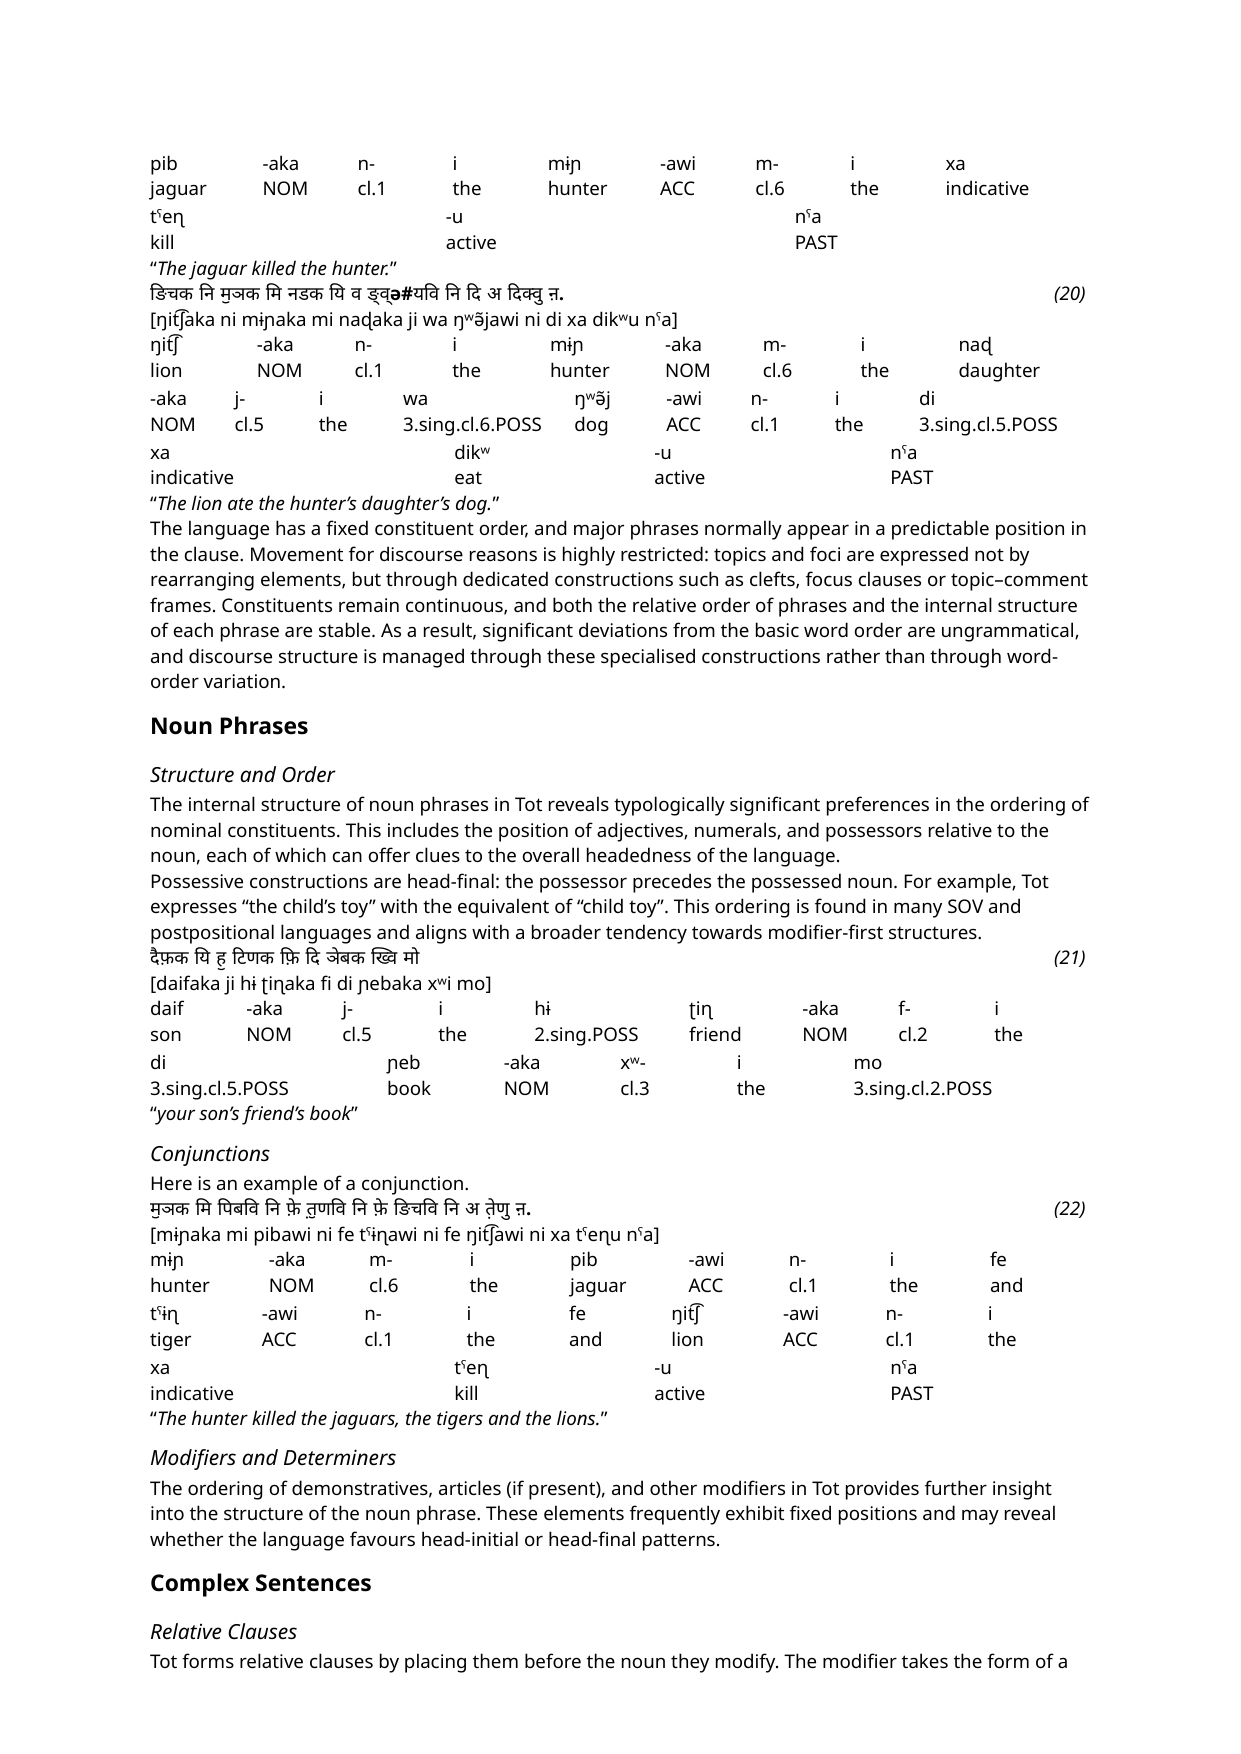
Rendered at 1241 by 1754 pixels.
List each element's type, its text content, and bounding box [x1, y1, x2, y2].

table_header i [835, 385, 919, 411]
table_cell cl.1 [358, 176, 452, 201]
table_header n- [789, 1247, 889, 1272]
table_header mɨɲ [150, 1247, 268, 1272]
table_cell 3.sing.cl.5.POSS [919, 411, 1090, 436]
table_cell cl.1 [364, 1326, 466, 1352]
table_cell eat [454, 465, 654, 490]
table_header -aka [665, 331, 763, 357]
text The internal structure of noun phrases in Tot reveals typologically significant preferences in the ordering of nominal constituents. This includes the position of adjectives, numerals, and possessors relative to the noun, each of which can offer clues to the overall headedness of the language. [150, 792, 1090, 868]
table_cell ACC [666, 411, 750, 436]
table_cell the [737, 1075, 853, 1101]
text Here is an example of a conjunction. [150, 1170, 1090, 1196]
subtitle Modifiers and Determiners [150, 1443, 1090, 1472]
subtitle Relative Clauses [150, 1617, 1090, 1646]
table_header m- [763, 331, 860, 357]
text [daifaka ji hɨ ʈiɳaka fi di ɲebaka xʷi mo] [150, 970, 1090, 996]
table_cell NOM [269, 1272, 369, 1298]
table_header nˤa [890, 439, 1090, 465]
subtitle Complex Sentences [150, 1567, 1090, 1598]
table_cell kill [150, 229, 446, 255]
table_cell and [990, 1272, 1090, 1298]
table_cell the [994, 1021, 1090, 1047]
text [mɨɲaka mi pibawi ni fe tˤɨɳawi ni fe ŋit͡ʃawi ni xa tˤeɳu nˤa] [150, 1221, 1090, 1247]
table_header n- [354, 331, 452, 357]
table_header -aka [150, 385, 234, 411]
table_cell ACC [262, 1326, 364, 1352]
table_cell the [438, 1021, 534, 1047]
table_header fe [990, 1247, 1090, 1272]
table_cell cl.1 [354, 357, 452, 382]
table_header j- [234, 385, 318, 411]
table_header tˤɨɳ [150, 1301, 262, 1326]
table_cell the [988, 1326, 1090, 1352]
table_header -aka [246, 996, 342, 1021]
table_header hɨ [534, 996, 689, 1021]
text Possessive constructions are head-final: the possessor precedes the possessed noun. For example, Tot expresses “the child’s toy” with the equivalent of “child toy”. This ordering is found in many SOV and postpositional languages and aligns with a broader tendency towards modifier-first structures. [150, 868, 1090, 945]
table_header -awi [262, 1301, 364, 1326]
table_header i [988, 1301, 1090, 1326]
table_header i [994, 996, 1090, 1021]
table_header naɖ [958, 331, 1090, 357]
table_cell 2.sing.POSS [534, 1021, 689, 1047]
text दैफ़क यि हॖ टिणक फ़ि दि ञेबक ख्वि मो (21) [150, 945, 1090, 970]
table_header nˤa [795, 204, 1090, 229]
table_header xa [150, 1355, 454, 1380]
table_cell cl.6 [755, 176, 850, 201]
table_cell NOM [150, 411, 234, 436]
table_cell ACC [688, 1272, 789, 1298]
table_cell cl.1 [750, 411, 834, 436]
table_cell cl.3 [620, 1075, 737, 1101]
table_header i [319, 385, 403, 411]
table_cell the [860, 357, 958, 382]
text [ŋit͡ʃaka ni mɨɲaka mi naɖaka ji wa ŋʷə̃jawi ni di xa dikʷu nˤa] [150, 306, 1090, 331]
table_header ŋʷə̃j [574, 385, 666, 411]
table_header nˤa [890, 1355, 1090, 1380]
table_cell ACC [783, 1326, 885, 1352]
table_cell cl.5 [342, 1021, 438, 1047]
table_header i [469, 1247, 570, 1272]
table_cell PAST [890, 465, 1090, 490]
table_header -awi [783, 1301, 885, 1326]
table_cell lion [150, 357, 257, 382]
table_cell NOM [665, 357, 763, 382]
table_cell PAST [890, 1380, 1090, 1406]
table_header wa [403, 385, 574, 411]
table_header -aka [504, 1050, 620, 1075]
table_cell friend [689, 1021, 802, 1047]
table_header -aka [269, 1247, 369, 1272]
table_cell the [452, 357, 550, 382]
text Tot forms relative clauses by placing them before the noun they modify. The modifier takes the form of a [150, 1649, 1090, 1674]
table_cell NOM [802, 1021, 898, 1047]
table_header m- [755, 150, 850, 176]
table_cell cl.1 [885, 1326, 988, 1352]
table_header i [438, 996, 534, 1021]
text “The hunter killed the jaguars, the tigers and the lions.” [150, 1406, 1090, 1431]
table_header n- [750, 385, 834, 411]
table_cell cl.2 [898, 1021, 994, 1047]
table_cell hunter [548, 176, 660, 201]
table_header mɨɲ [550, 331, 665, 357]
table_header -awi [660, 150, 755, 176]
table_cell 3.sing.cl.5.POSS [150, 1075, 387, 1101]
table_cell ACC [660, 176, 755, 201]
table_header -u [654, 1355, 890, 1380]
table_cell kill [454, 1380, 654, 1406]
table_cell the [453, 176, 548, 201]
subtitle Structure and Order [150, 760, 1090, 788]
table_cell NOM [257, 357, 354, 382]
table_header xa [945, 150, 1090, 176]
table_cell active [446, 229, 794, 255]
table_header -u [446, 204, 794, 229]
table_header dikʷ [454, 439, 654, 465]
table_header -awi [688, 1247, 789, 1272]
table_cell indicative [945, 176, 1090, 201]
table_header n- [358, 150, 452, 176]
table_cell cl.6 [369, 1272, 469, 1298]
table_cell hunter [150, 1272, 268, 1298]
table_header tˤeɳ [454, 1355, 654, 1380]
table_cell the [466, 1326, 569, 1352]
subtitle Noun Phrases [150, 710, 1090, 741]
table_header mo [853, 1050, 1090, 1075]
table_header i [850, 150, 945, 176]
table_cell the [889, 1272, 990, 1298]
table_cell daughter [958, 357, 1090, 382]
table_header j- [342, 996, 438, 1021]
table_header pib [570, 1247, 688, 1272]
table_header f- [898, 996, 994, 1021]
table_header i [860, 331, 958, 357]
table_cell cl.1 [789, 1272, 889, 1298]
text “your son’s friend’s book” [150, 1101, 1090, 1126]
table_header ŋit͡ʃ [150, 331, 257, 357]
table_cell the [469, 1272, 570, 1298]
table_cell the [835, 411, 919, 436]
table_cell NOM [504, 1075, 620, 1101]
table_cell cl.5 [234, 411, 318, 436]
table_cell 3.sing.cl.6.POSS [403, 411, 574, 436]
table_cell son [150, 1021, 246, 1047]
table_cell jaguar [570, 1272, 688, 1298]
table_cell cl.6 [763, 357, 860, 382]
table_cell PAST [795, 229, 1090, 255]
table_cell hunter [550, 357, 665, 382]
table_header -aka [802, 996, 898, 1021]
table_header ʈiɳ [689, 996, 802, 1021]
table_header di [919, 385, 1090, 411]
table_header i [889, 1247, 990, 1272]
text The language has a fixed constituent order, and major phrases normally appear in a predictable position in the clause. Movement for discourse reasons is highly restricted: topics and foci are expressed not by rearranging elements, but through dedicated constructions such as clefts, focus clauses or topic–comment frames. Constituents remain continuous, and both the relative order of phrases and the internal structure of each phrase are stable. As a result, significant deviations from the basic word order are ungrammatical, and discourse structure is managed through these specialised constructions rather than through word-order variation. [150, 516, 1090, 694]
table_header i [452, 331, 550, 357]
table_cell 3.sing.cl.2.POSS [853, 1075, 1090, 1101]
text The ordering of demonstratives, articles (if present), and other modifiers in Tot provides further insight into the structure of the noun phrase. These elements frequently exhibit fixed positions and may reveal whether the language favours head-initial or head-final patterns. [150, 1475, 1090, 1552]
table_cell indicative [150, 465, 454, 490]
text “The lion ate the hunter’s daughter’s dog.” [150, 490, 1090, 516]
table_header fe [569, 1301, 671, 1326]
table_header xʷ- [620, 1050, 737, 1075]
table_header ŋit͡ʃ [671, 1301, 783, 1326]
text “The jaguar killed the hunter.” [150, 255, 1090, 280]
table_cell book [387, 1075, 503, 1101]
table_header di [150, 1050, 387, 1075]
table_header xa [150, 439, 454, 465]
table_header -aka [257, 331, 354, 357]
table_header n- [364, 1301, 466, 1326]
table_cell active [654, 1380, 890, 1406]
text ङिचक नि मॖञक मि नडक यि व ङ्व्ə#यवि नि दि अ दिक्वु ऩ. (20) [150, 280, 1090, 306]
table_cell the [850, 176, 945, 201]
table_cell NOM [246, 1021, 342, 1047]
table_header daif [150, 996, 246, 1021]
table_cell dog [574, 411, 666, 436]
table_cell and [569, 1326, 671, 1352]
table_header ɲeb [387, 1050, 503, 1075]
table_header i [737, 1050, 853, 1075]
table_cell lion [671, 1326, 783, 1352]
table_header -u [654, 439, 890, 465]
table_cell tiger [150, 1326, 262, 1352]
table_header i [466, 1301, 569, 1326]
table_cell NOM [262, 176, 357, 201]
table_header mɨɲ [548, 150, 660, 176]
text मॖञक मि पिबवि नि फ़े त़ॖणवि नि फ़े ङिचवि नि अ त़ेणु ऩ. (22) [150, 1196, 1090, 1221]
subtitle Conjunctions [150, 1139, 1090, 1167]
table_header n- [885, 1301, 988, 1326]
table_header -awi [666, 385, 750, 411]
table_cell active [654, 465, 890, 490]
table_header pib [150, 150, 262, 176]
table_cell the [319, 411, 403, 436]
table_header -aka [262, 150, 357, 176]
table_header i [453, 150, 548, 176]
table_cell jaguar [150, 176, 262, 201]
table_header tˤeɳ [150, 204, 446, 229]
table_header m- [369, 1247, 469, 1272]
table_cell indicative [150, 1380, 454, 1406]
